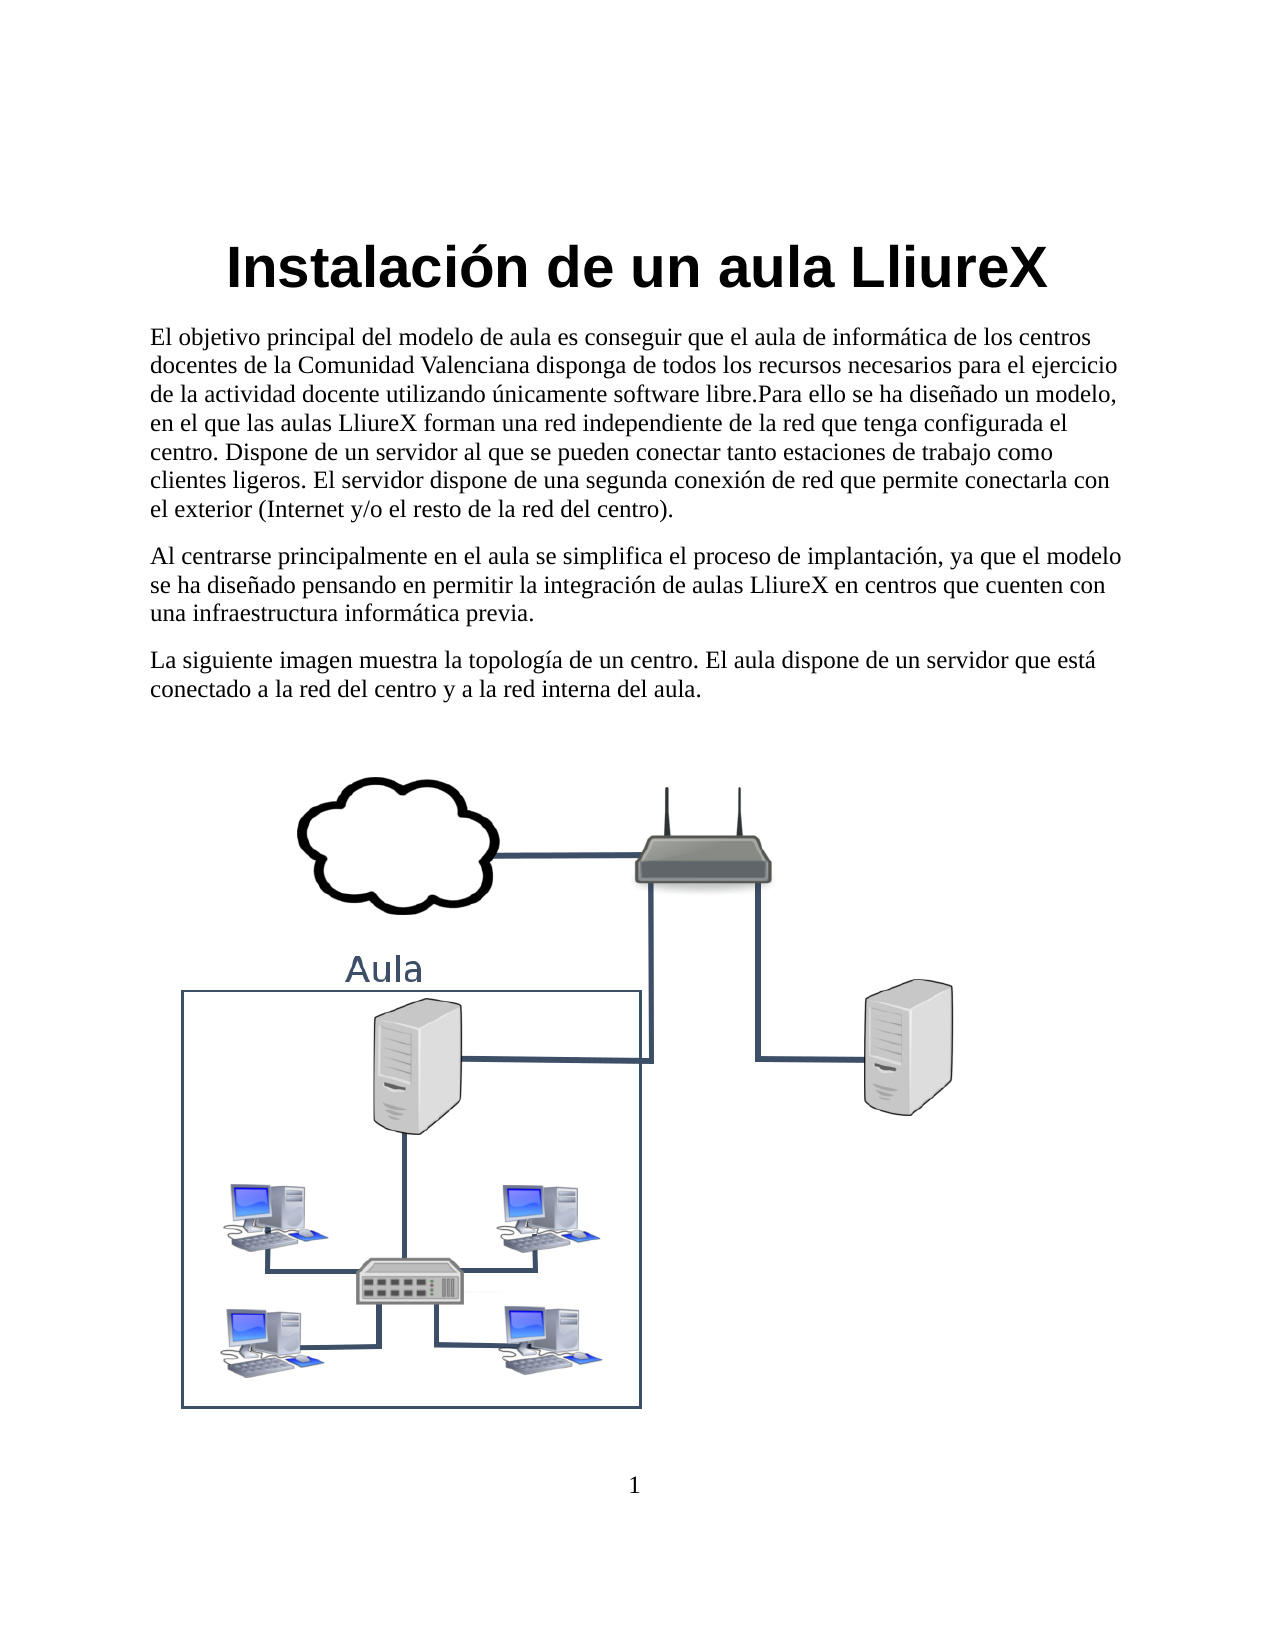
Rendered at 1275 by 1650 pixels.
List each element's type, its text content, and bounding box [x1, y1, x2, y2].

text El objetivo principal del modelo de aula es conseguir que el aula de informática de los centros docentes de la Comunidad Valenciana disponga de todos los recursos necesarios para el ejercicio de la actividad docente utilizando únicamente software libre.Para ello se ha diseñado un modelo, en el que las aulas LliureX forman una red independiente de la red que tenga configurada el centro. Dispone de un servidor al que se pueden conectar tanto estaciones de trabajo como clientes ligeros. El servidor dispone de una segunda conexión de red que permite conectarla con el exterior (Internet y/o el resto de la red del centro). [150, 322, 1125, 523]
title Instalación de un aula LliureX [150, 233, 1125, 300]
picture [169, 720, 1106, 1423]
text Al centrarse principalmente en el aula se simplifica el proceso de implantación, ya que el modelo se ha diseñado pensando en permitir la integración de aulas LliureX en centros que cuenten con una infraestructura informática previa. [150, 541, 1125, 627]
text La siguiente imagen muestra la topología de un centro. El aula dispone de un servidor que está conectado a la red del centro y a la red interna del aula. [150, 645, 1125, 703]
